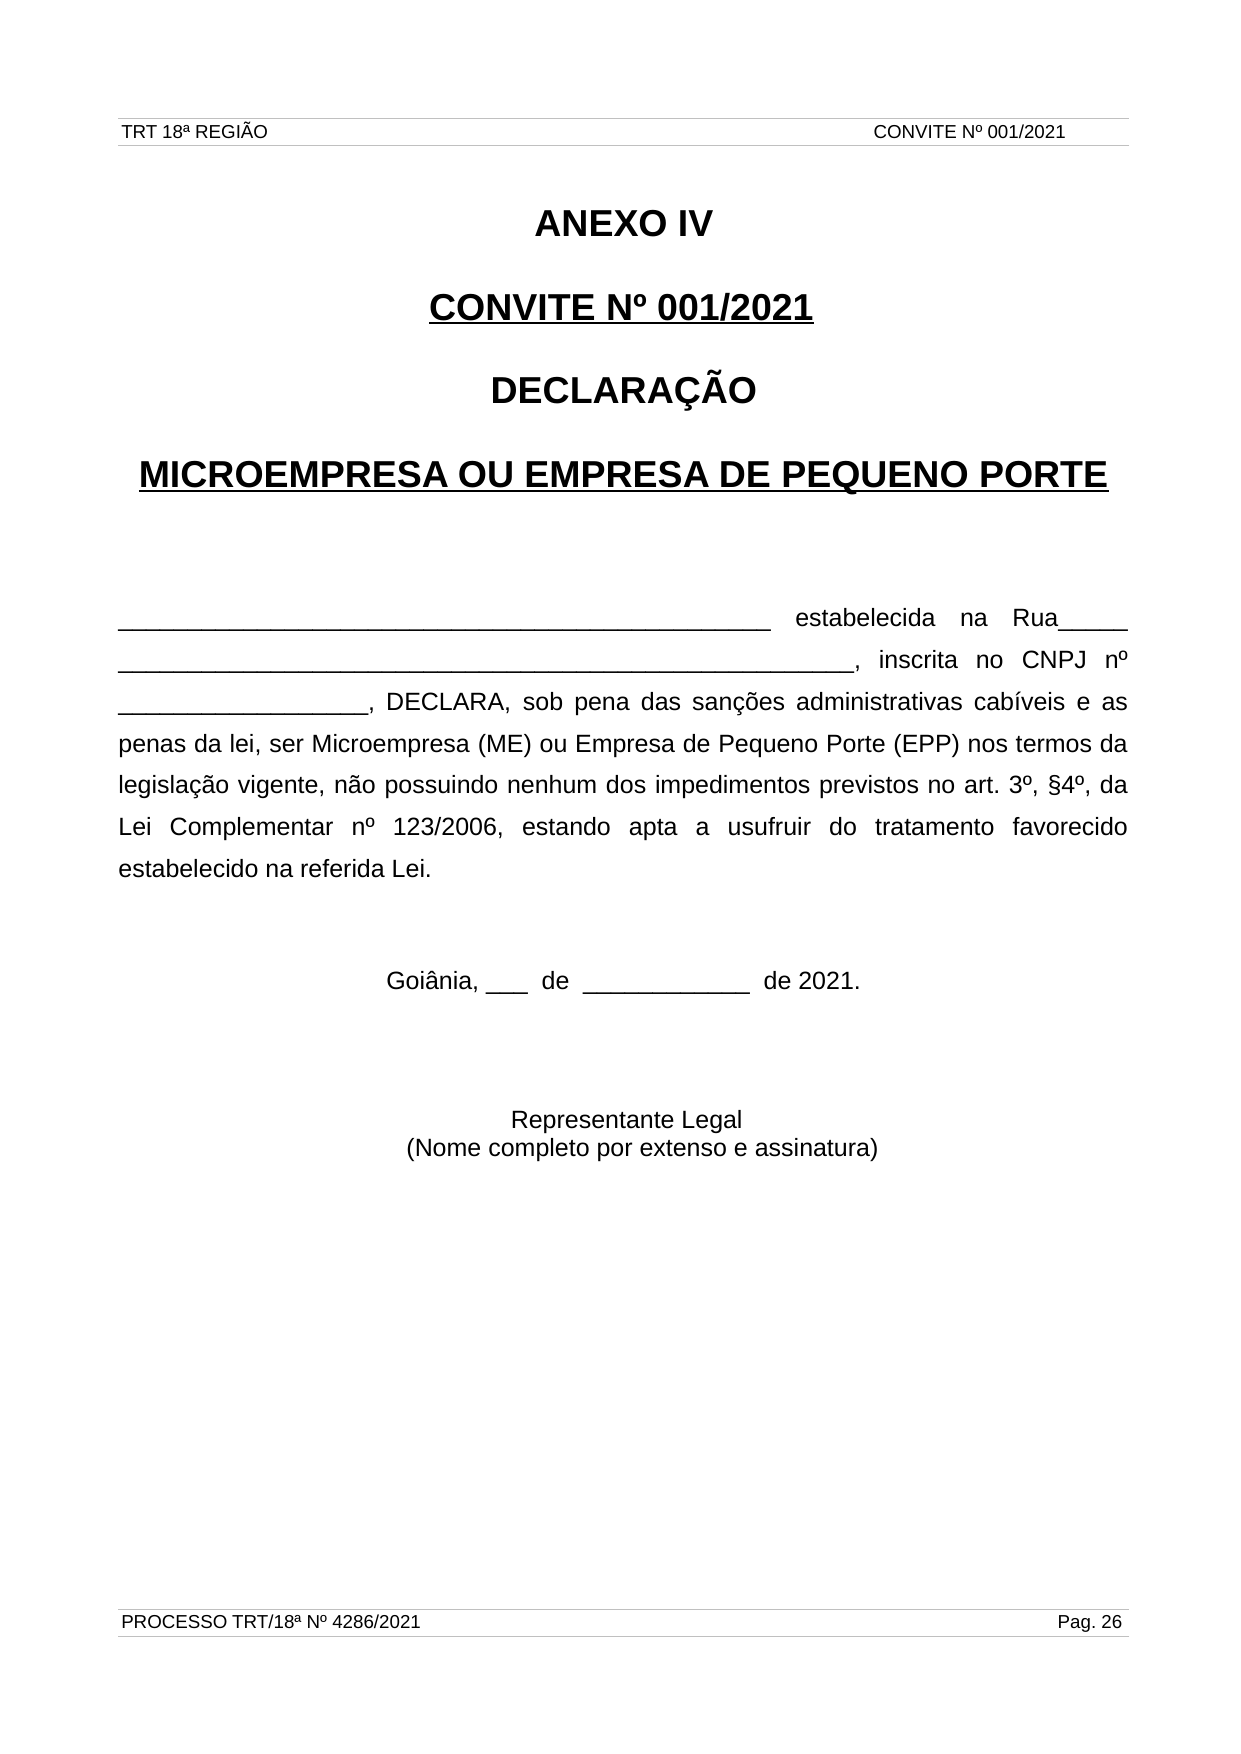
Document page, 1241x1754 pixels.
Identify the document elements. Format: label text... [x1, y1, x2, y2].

list (Nome completo por extenso e assinatura) [118, 1134, 1129, 1162]
text MICROEMPRESA OU EMPRESA DE PEQUENO PORTE [118, 454, 1129, 496]
text ANEXO IV [118, 202, 1129, 244]
text CONVITE Nº 001/2021 [113, 286, 1129, 328]
text Representante Legal [118, 1106, 1129, 1134]
text Goiânia, ___ de ____________ de 2021. [118, 967, 1129, 995]
text DECLARAÇÃO [118, 370, 1129, 412]
text _______________________________________________ estabelecida na Rua_____ _____________________________________________________, inscrita no CNPJ nº __________________, DECLARA, sob pena das sanções administrativas cabíveis e as penas da lei, ser Microempresa (ME) ou Empresa de Pequeno Porte (EPP) nos termos da legislação vigente, não possuindo nenhum dos impedimentos previstos no art. 3º, §4º, da Lei Complementar nº 123/2006, estando apta a usufruir do tratamento favorecido estabelecido na referida Lei. [118, 604, 1129, 883]
